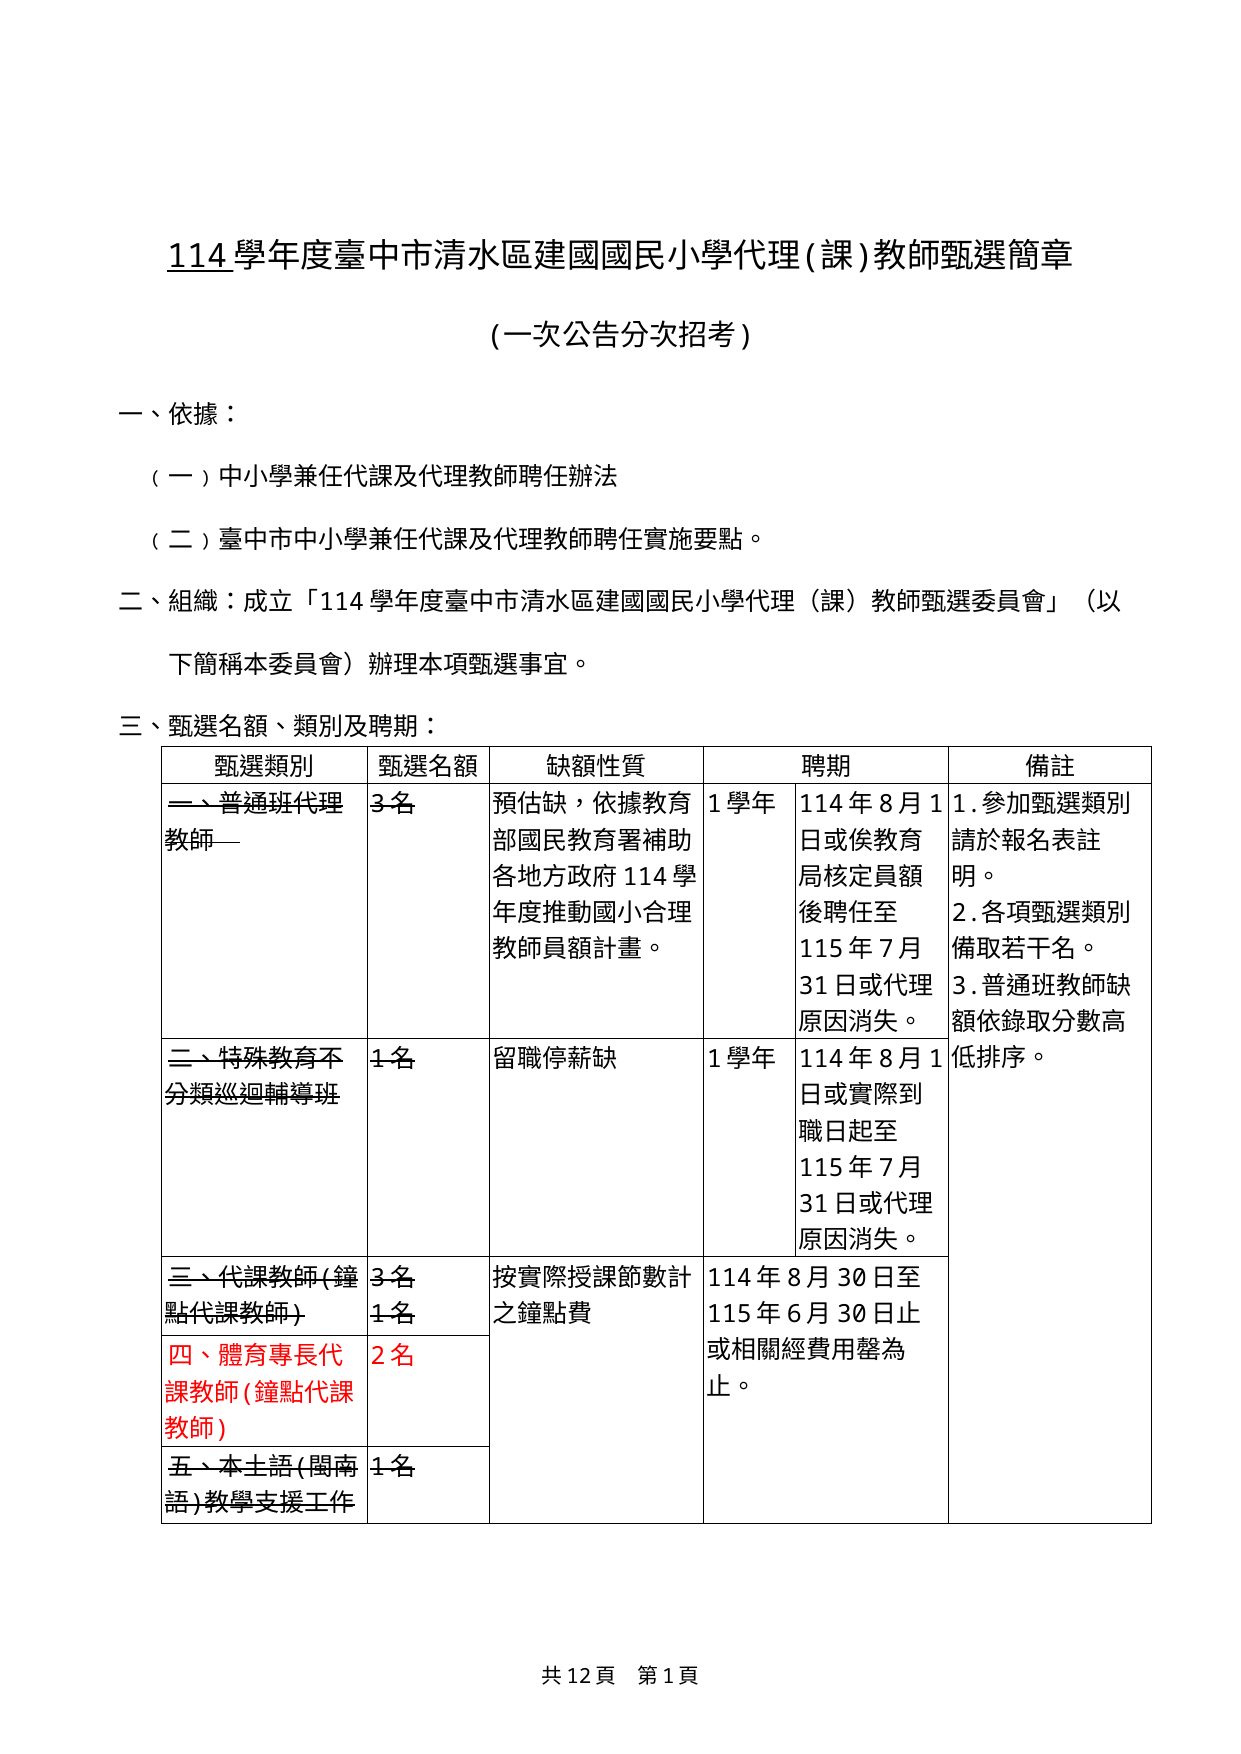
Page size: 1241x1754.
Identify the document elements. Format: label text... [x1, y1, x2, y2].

table_header 甄選名額 [368, 747, 489, 783]
table_cell 五、本土語(閩南語)教學支援工作 [162, 1447, 367, 1522]
text ﹙一﹚中小學兼任代課及代理教師聘任辦法 [143, 433, 1122, 496]
text 一、依據： [118, 371, 1122, 433]
table_cell 按實際授課節數計之鐘點費 [490, 1257, 703, 1522]
table_header 備註 [949, 747, 1151, 783]
table_cell 3名 [368, 784, 489, 1038]
table_cell 114年8月1日或實際到職日起至115年7月31日或代理原因消失。 [796, 1039, 948, 1256]
table_header 聘期 [704, 747, 948, 783]
table_cell 1.參加甄選類別請於報名表註明。 2.各項甄選類別備取若干名。 3.普通班教師缺額依錄取分數高低排序。 [949, 784, 1151, 1522]
table_cell 114年8月30日至115年6月30日止或相關經費用罄為止。 [704, 1257, 948, 1522]
text 三、甄選名額、類別及聘期： [118, 683, 1122, 746]
text ﹙二﹚臺中市中小學兼任代課及代理教師聘任實施要點。 [143, 496, 1122, 558]
table_cell 3名 1名 [368, 1257, 489, 1335]
table_cell 1名 [368, 1039, 489, 1256]
table_cell 1學年 [704, 1039, 795, 1256]
table_cell 1名 [368, 1447, 489, 1522]
table_cell 預估缺，依據教育部國民教育署補助各地方政府114學年度推動國小合理教師員額計畫。 [490, 784, 703, 1038]
table_cell 1學年 [704, 784, 795, 1038]
text 二、組織：成立「114學年度臺中市清水區建國國民小學代理（課）教師甄選委員會」（以下簡稱本委員會）辦理本項甄選事宜。 [118, 558, 1122, 683]
table_cell 一、普通班代理教師 [162, 784, 367, 1038]
table_cell 114年8月1日或俟教育局核定員額後聘任至115年7月31日或代理原因消失。 [796, 784, 948, 1038]
table_cell 四、體育專長代課教師(鐘點代課教師) [162, 1336, 367, 1446]
table_cell 留職停薪缺 [490, 1039, 703, 1256]
table_cell 2名 [368, 1336, 489, 1446]
table_cell 三、代課教師(鐘點代課教師) [162, 1257, 367, 1335]
text 114學年度臺中市清水區建國國民小學代理(課)教師甄選簡章 [118, 211, 1122, 273]
table_header 缺額性質 [490, 747, 703, 783]
text (一次公告分次招考) [118, 291, 1122, 353]
table_header 甄選類別 [162, 747, 367, 783]
table_cell 二、特殊教育不分類巡迴輔導班 [162, 1039, 367, 1256]
